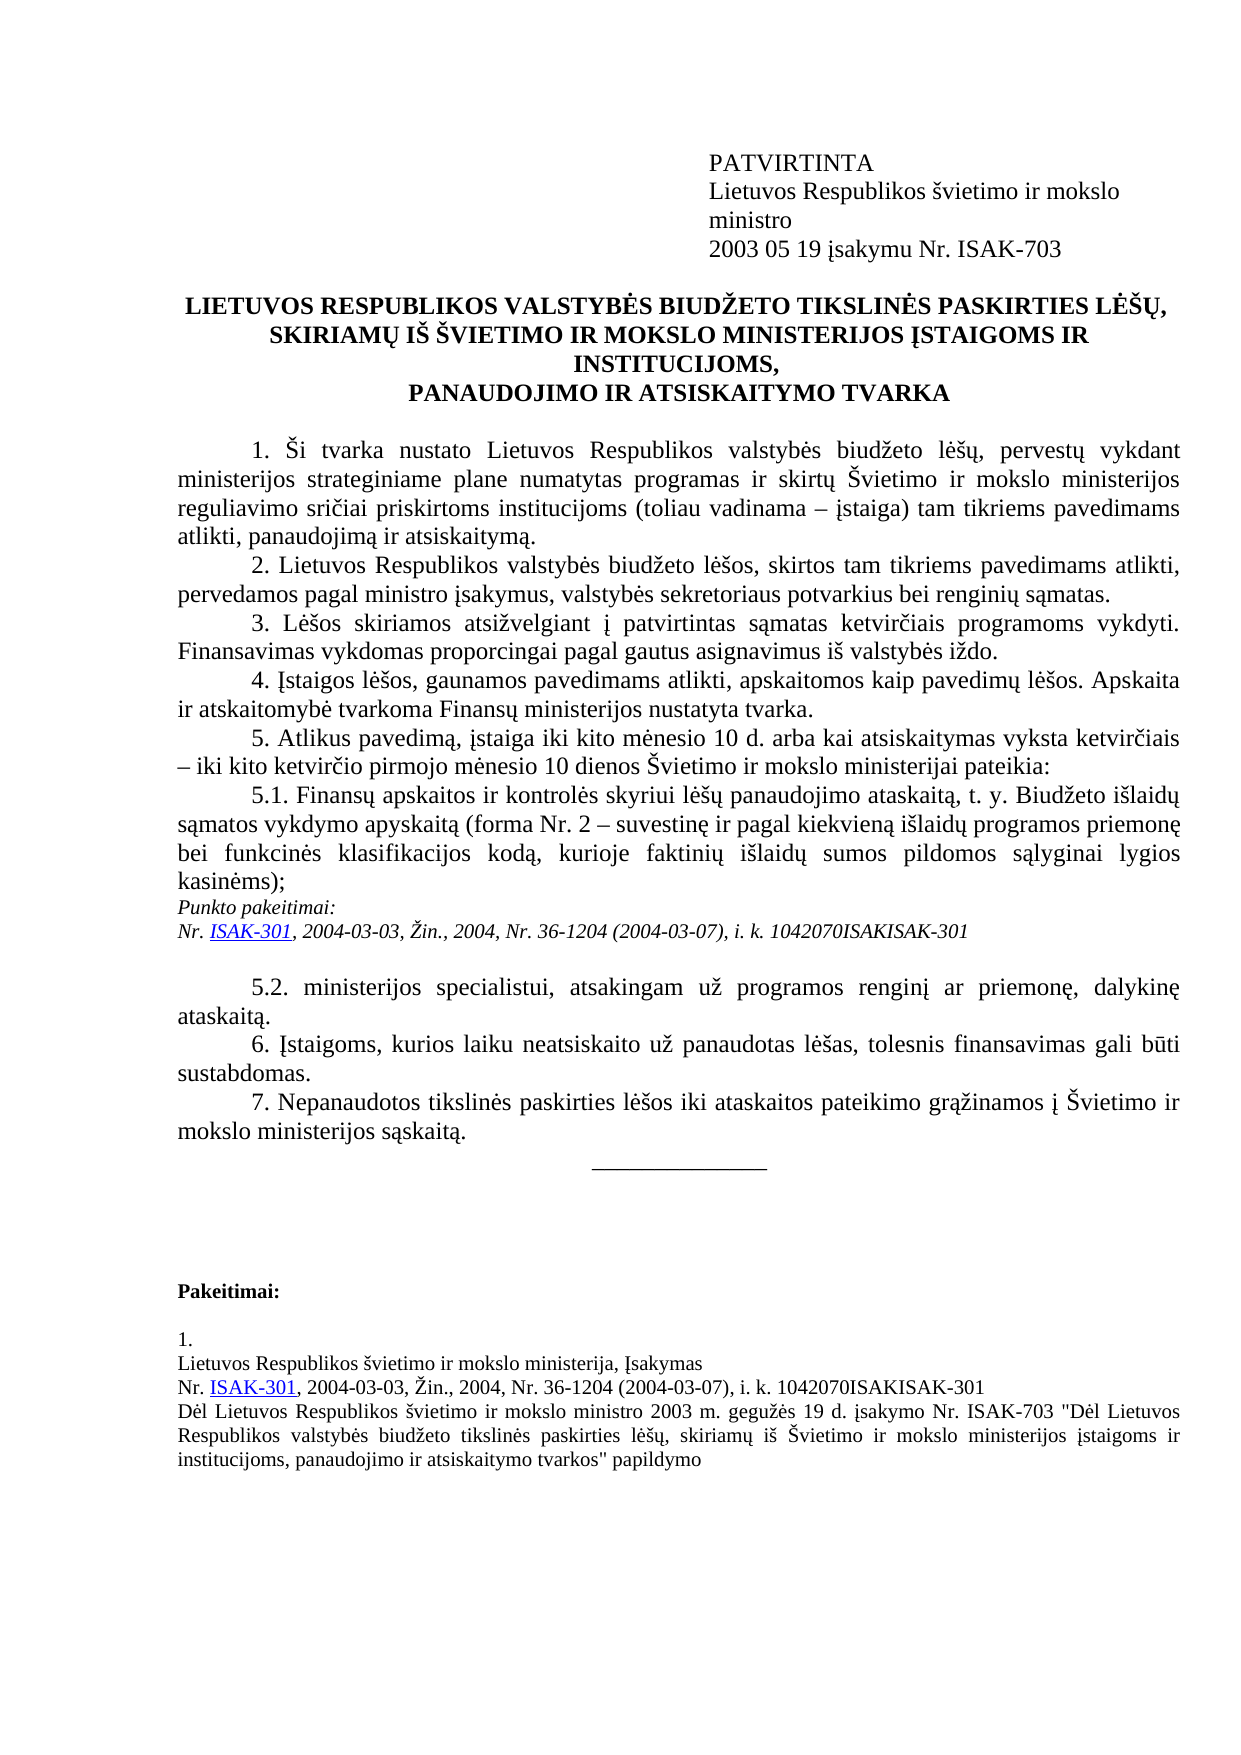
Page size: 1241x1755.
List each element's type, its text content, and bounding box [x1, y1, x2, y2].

text PANAUDOJIMO IR ATSISKAITYMO TVARKA [177, 378, 1181, 406]
text ______________ [177, 1144, 1181, 1173]
text LIETUVOS RESPUBLIKOS VALSTYBĖS BIUDŽETO TIKSLINĖS PASKIRTIES LĖŠŲ, [177, 291, 1181, 320]
text 4. Įstaigos lėšos, gaunamos pavedimams atlikti, apskaitomos kaip pavedimų lėšos. Apskaita ir atskaitomybė tvarkoma Finansų ministerijos nustatyta tvarka. [177, 665, 1181, 723]
text Dėl Lietuvos Respublikos švietimo ir mokslo ministro 2003 m. gegužės 19 d. įsakymo Nr. ISAK-703 "Dėl Lietuvos Respublikos valstybės biudžeto tikslinės paskirties lėšų, skiriamų iš Švietimo ir mokslo ministerijos įstaigoms ir institucijoms, panaudojimo ir atsiskaitymo tvarkos" papildymo [177, 1399, 1181, 1471]
text Nr. ISAK-301, 2004-03-03, Žin., 2004, Nr. 36-1204 (2004-03-07), i. k. 1042070ISAKISAK-301 [177, 919, 1181, 943]
text Lietuvos Respublikos švietimo ir mokslo [177, 176, 1181, 205]
text 6. Įstaigoms, kurios laiku neatsiskaito už panaudotas lėšas, tolesnis finansavimas gali būti sustabdomas. [177, 1029, 1181, 1087]
text Lietuvos Respublikos švietimo ir mokslo ministerija, Įsakymas [177, 1351, 1181, 1375]
text Nr. ISAK-301, 2004-03-03, Žin., 2004, Nr. 36-1204 (2004-03-07), i. k. 1042070ISAKISAK-301 [177, 1375, 1181, 1399]
text 5.2. ministerijos specialistui, atsakingam už programos renginį ar priemonę, dalykinę ataskaitą. [177, 972, 1181, 1029]
text SKIRIAMŲ IŠ ŠVIETIMO IR MOKSLO MINISTERIJOS ĮSTAIGOMS IR INSTITUCIJOMS, [177, 320, 1181, 378]
text 3. Lėšos skiriamos atsižvelgiant į patvirtintas sąmatas ketvirčiais programoms vykdyti. Finansavimas vykdomas proporcingai pagal gautus asignavimus iš valstybės iždo. [177, 608, 1181, 665]
text ministro [177, 205, 1181, 234]
text 5. Atlikus pavedimą, įstaiga iki kito mėnesio 10 d. arba kai atsiskaitymas vyksta ketvirčiais – iki kito ketvirčio pirmojo mėnesio 10 dienos Švietimo ir mokslo ministerijai pateikia: [177, 723, 1181, 780]
text 5.1. Finansų apskaitos ir kontrolės skyriui lėšų panaudojimo ataskaitą, t. y. Biudžeto išlaidų sąmatos vykdymo apyskaitą (forma Nr. 2 – suvestinę ir pagal kiekvieną išlaidų programos priemonę bei funkcinės klasifikacijos kodą, kurioje faktinių išlaidų sumos pildomos sąlyginai lygios kasinėms); [177, 780, 1181, 895]
text Punkto pakeitimai: [177, 895, 1181, 919]
text 1. [177, 1327, 1181, 1351]
text 7. Nepanaudotos tikslinės paskirties lėšos iki ataskaitos pateikimo grąžinamos į Švietimo ir mokslo ministerijos sąskaitą. [177, 1087, 1181, 1144]
text PATVIRTINTA [177, 148, 1181, 176]
text 1. Ši tvarka nustato Lietuvos Respublikos valstybės biudžeto lėšų, pervestų vykdant ministerijos strateginiame plane numatytas programas ir skirtų Švietimo ir mokslo ministerijos reguliavimo sričiai priskirtoms institucijoms (toliau vadinama – įstaiga) tam tikriems pavedimams atlikti, panaudojimą ir atsiskaitymą. [177, 435, 1181, 550]
text 2003 05 19 įsakymu Nr. ISAK-703 [177, 234, 1181, 263]
text Pakeitimai: [177, 1279, 1181, 1303]
text 2. Lietuvos Respublikos valstybės biudžeto lėšos, skirtos tam tikriems pavedimams atlikti, pervedamos pagal ministro įsakymus, valstybės sekretoriaus potvarkius bei renginių sąmatas. [177, 550, 1181, 608]
